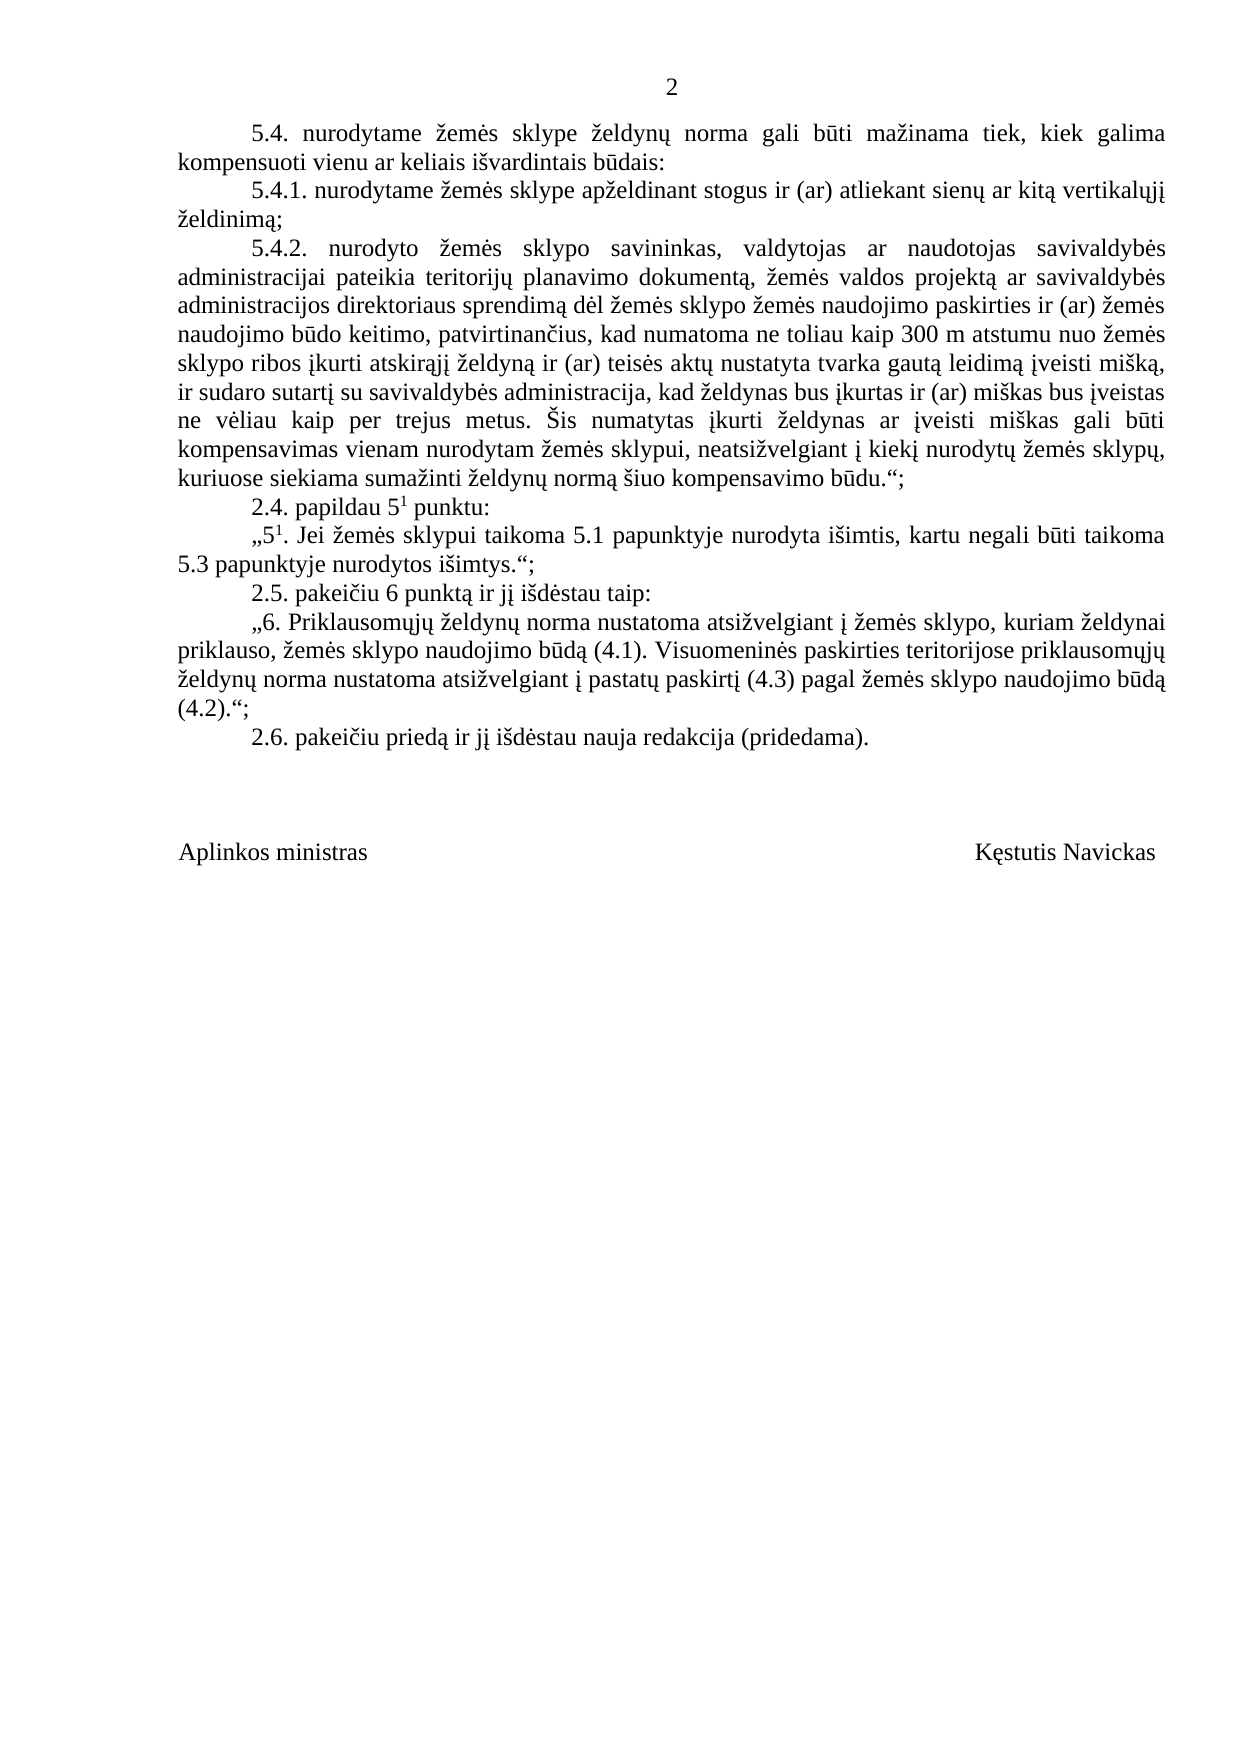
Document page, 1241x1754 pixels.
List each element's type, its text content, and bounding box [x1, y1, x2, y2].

text „6. Priklausomųjų želdynų norma nustatoma atsižvelgiant į žemės sklypo, kuriam želdynai priklauso, žemės sklypo naudojimo būdą (4.1). Visuomeninės paskirties teritorijose priklausomųjų želdynų norma nustatoma atsižvelgiant į pastatų paskirtį (4.3) pagal žemės sklypo naudojimo būdą (4.2).“; [177, 607, 1166, 722]
text 5.4.1. nurodytame žemės sklype apželdinant stogus ir (ar) atliekant sienų ar kitą vertikalųjį želdinimą; [177, 176, 1166, 233]
text 2.5. pakeičiu 6 punktą ir jį išdėstau taip: [177, 578, 1166, 607]
text Aplinkos ministras Kęstutis Navickas [178, 837, 1166, 866]
text 5.4.2. nurodyto žemės sklypo savininkas, valdytojas ar naudotojas savivaldybės administracijai pateikia teritorijų planavimo dokumentą, žemės valdos projektą ar savivaldybės administracijos direktoriaus sprendimą dėl žemės sklypo žemės naudojimo paskirties ir (ar) žemės naudojimo būdo keitimo, patvirtinančius, kad numatoma ne toliau kaip 300 m atstumu nuo žemės sklypo ribos įkurti atskirąjį želdyną ir (ar) teisės aktų nustatyta tvarka gautą leidimą įveisti mišką, ir sudaro sutartį su savivaldybės administracija, kad želdynas bus įkurtas ir (ar) miškas bus įveistas ne vėliau kaip per trejus metus. Šis numatytas įkurti želdynas ar įveisti miškas gali būti kompensavimas vienam nurodytam žemės sklypui, neatsižvelgiant į kiekį nurodytų žemės sklypų, kuriuose siekiama sumažinti želdynų normą šiuo kompensavimo būdu.“; [177, 233, 1166, 492]
text 5.4. nurodytame žemės sklype želdynų norma gali būti mažinama tiek, kiek galima kompensuoti vienu ar keliais išvardintais būdais: [177, 118, 1166, 176]
text 2.4. papildau 51 punktu: [177, 492, 1166, 521]
text „51. Jei žemės sklypui taikoma 5.1 papunktyje nurodyta išimtis, kartu negali būti taikoma 5.3 papunktyje nurodytos išimtys.“; [177, 521, 1166, 578]
text 2.6. pakeičiu priedą ir jį išdėstau nauja redakcija (pridedama). [177, 722, 1166, 751]
